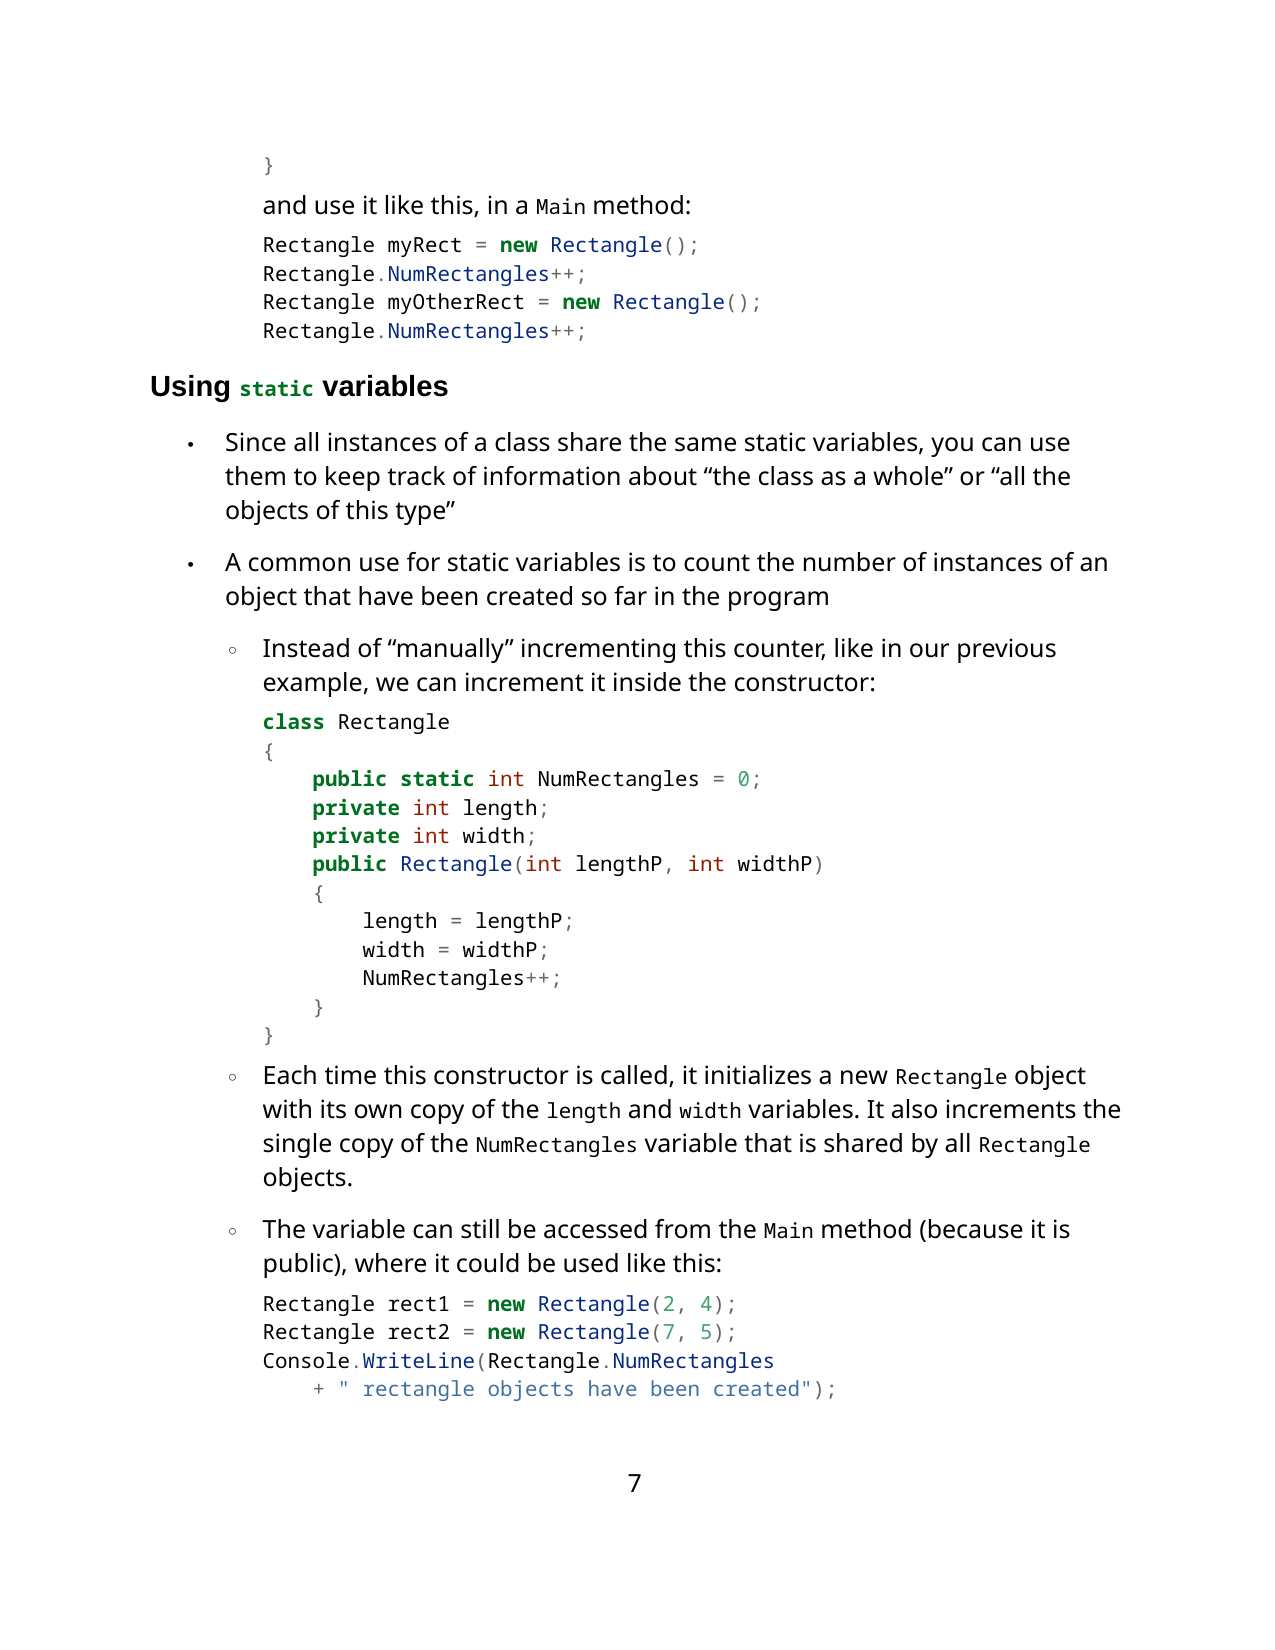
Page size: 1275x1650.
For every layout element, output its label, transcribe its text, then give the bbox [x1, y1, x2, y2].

list public static int NumRectangles = 0; [225, 764, 1125, 793]
list public Rectangle(int lengthP, int widthP) [225, 849, 1125, 878]
list Rectangle rect2 = new Rectangle(7, 5); [225, 1317, 1125, 1346]
list Each time this constructor is called, it initializes a new Rectangle object with its own copy of the length and width variables. It also increments the single copy of the NumRectangles variable that is shared by all Rectangle objects. [225, 1058, 1125, 1194]
list private int length; [225, 793, 1125, 821]
list Since all instances of a class share the same static variables, you can use them to keep track of information about “the class as a whole” or “all the objects of this type” [187, 424, 1125, 526]
list Rectangle.NumRectangles++; [225, 316, 1125, 344]
list } [225, 150, 1125, 178]
list The variable can still be accessed from the Main method (because it is public), where it could be used like this: [225, 1212, 1125, 1280]
list Console.WriteLine(Rectangle.NumRectangles [225, 1346, 1125, 1374]
list Rectangle rect1 = new Rectangle(2, 4); [225, 1289, 1125, 1317]
list length = lengthP; [225, 906, 1125, 935]
list } [225, 1020, 1125, 1049]
subtitle Using static variables [150, 369, 1125, 403]
list A common use for static variables is to count the number of instances of an object that have been created so far in the program [187, 544, 1125, 612]
list NumRectangles++; [225, 963, 1125, 992]
list + " rectangle objects have been created"); [225, 1374, 1125, 1403]
list { [225, 736, 1125, 764]
list class Rectangle [225, 707, 1125, 736]
list { [225, 878, 1125, 906]
list Rectangle myRect = new Rectangle(); [225, 230, 1125, 259]
list private int width; [225, 821, 1125, 849]
list Rectangle.NumRectangles++; [225, 259, 1125, 287]
list width = widthP; [225, 935, 1125, 963]
list Rectangle myOtherRect = new Rectangle(); [225, 287, 1125, 316]
list } [225, 992, 1125, 1020]
list and use it like this, in a Main method: [225, 187, 1125, 221]
list Instead of “manually” incrementing this counter, like in our previous example, we can increment it inside the constructor: [225, 630, 1125, 698]
